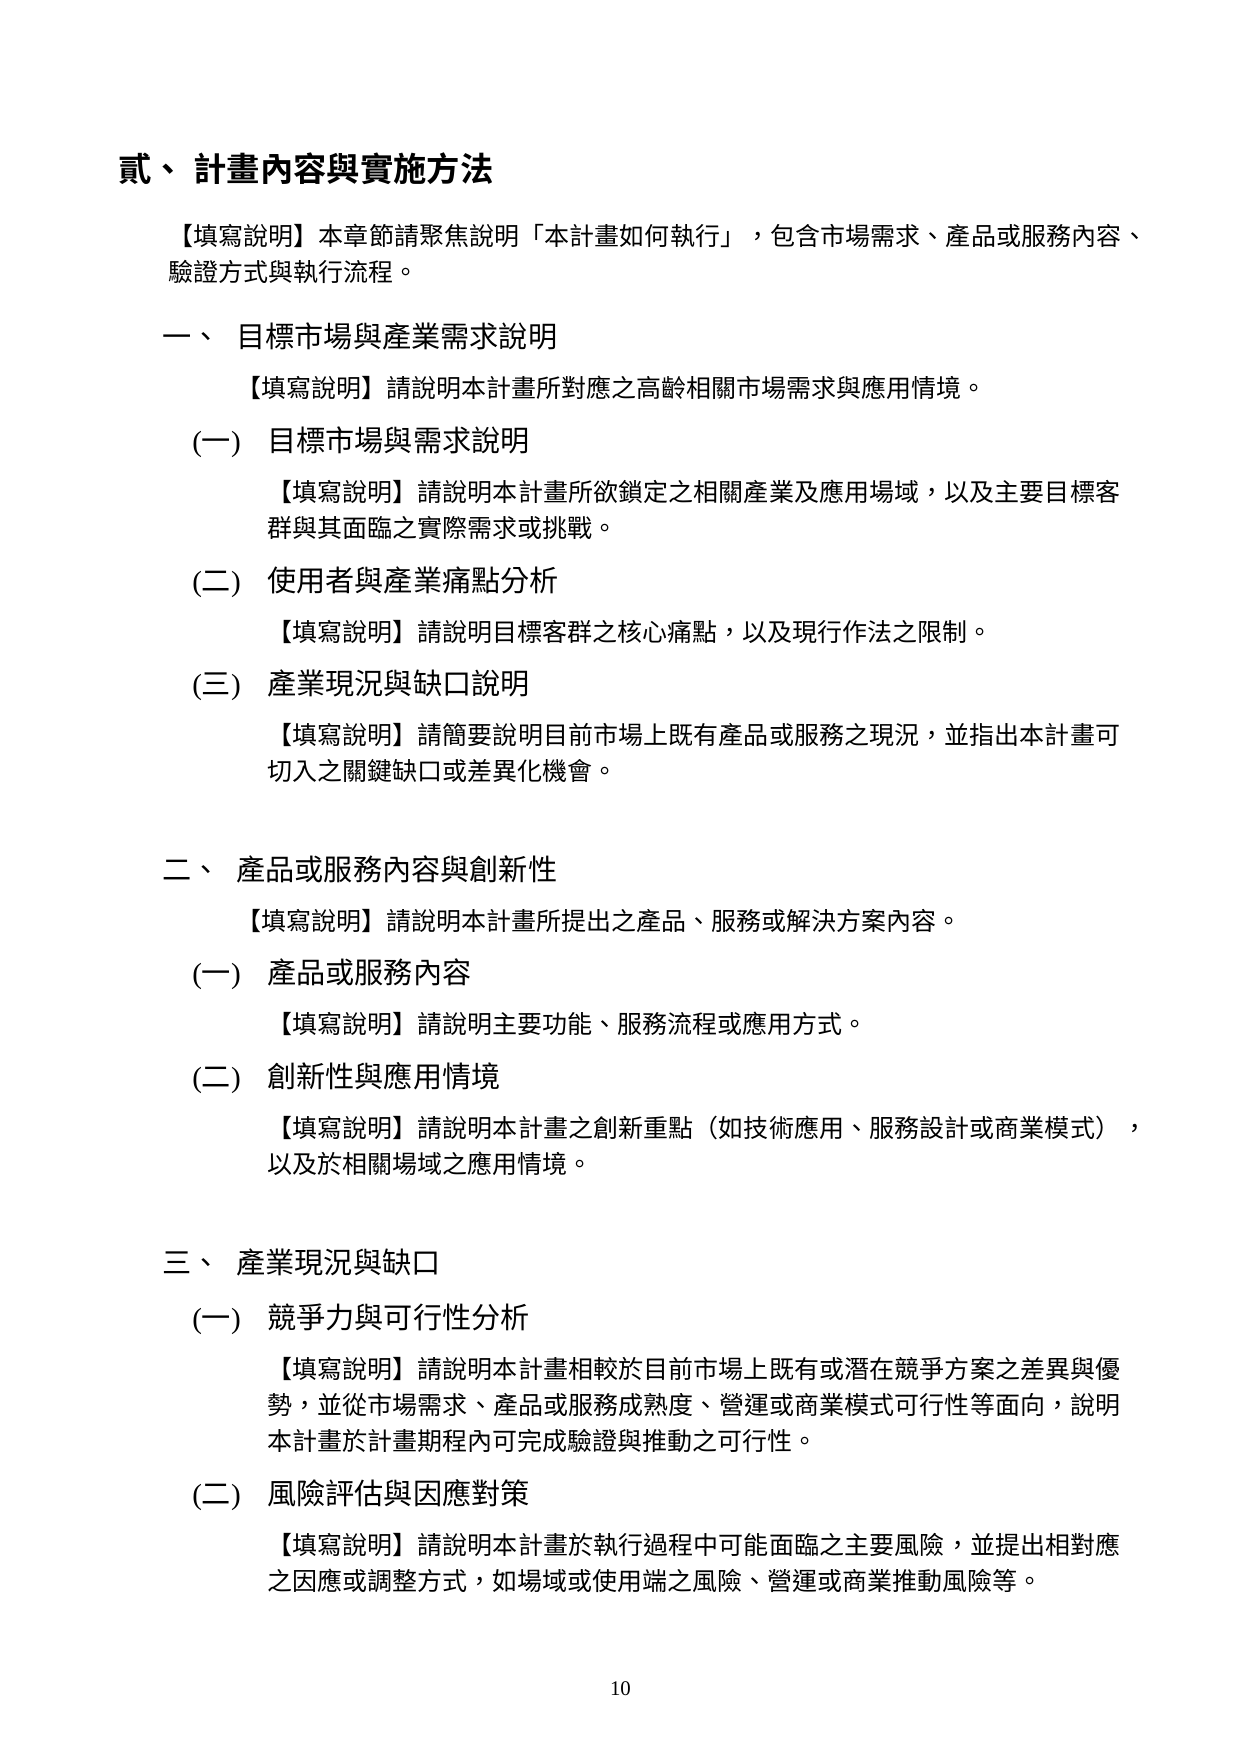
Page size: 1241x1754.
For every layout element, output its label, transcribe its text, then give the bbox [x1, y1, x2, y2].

subtitle 風險評估與因應對策 [192, 1470, 1122, 1513]
list 【填寫說明】本章節請聚焦說明「本計畫如何執行」，包含市場需求、產品或服務內容、驗證方式與執行流程。 [168, 216, 1122, 289]
list 【填寫說明】請說明本計畫之創新重點（如技術應用、服務設計或商業模式），以及於相關場域之應用情境。 [267, 1108, 1122, 1181]
subtitle 計畫內容與實施方法 [118, 143, 1122, 191]
subtitle 產品或服務內容與創新性 [162, 847, 1122, 889]
subtitle 創新性與應用情境 [192, 1054, 1122, 1096]
subtitle 產業現況與缺口說明 [192, 661, 1122, 703]
list 【填寫說明】請簡要說明目前市場上既有產品或服務之現況，並指出本計畫可切入之關鍵缺口或差異化機會。 [267, 716, 1122, 788]
subtitle 產業現況與缺口 [162, 1239, 1122, 1282]
list 【填寫說明】請說明主要功能、服務流程或應用方式。 [267, 1005, 1122, 1041]
list 【填寫說明】請說明本計畫相較於目前市場上既有或潛在競爭方案之差異與優勢，並從市場需求、產品或服務成熟度、營運或商業模式可行性等面向，說明本計畫於計畫期程內可完成驗證與推動之可行性。 [267, 1349, 1122, 1458]
subtitle 目標市場與產業需求說明 [162, 314, 1122, 356]
list 【填寫說明】請說明本計畫所對應之高齡相關市場需求與應用情境。 [236, 369, 1122, 405]
subtitle 使用者與產業痛點分析 [192, 557, 1122, 599]
list 【填寫說明】請說明本計畫於執行過程中可能面臨之主要風險，並提出相對應之因應或調整方式，如場域或使用端之風險、營運或商業推動風險等。 [267, 1525, 1122, 1598]
list 【填寫說明】請說明目標客群之核心痛點，以及現行作法之限制。 [267, 612, 1122, 648]
subtitle 產品或服務內容 [192, 950, 1122, 992]
list 【填寫說明】請說明本計畫所提出之產品、服務或解決方案內容。 [236, 901, 1122, 938]
list 【填寫說明】請說明本計畫所欲鎖定之相關產業及應用場域，以及主要目標客群與其面臨之實際需求或挑戰。 [267, 472, 1122, 545]
subtitle 目標市場與需求說明 [192, 417, 1122, 460]
subtitle 競爭力與可行性分析 [192, 1294, 1122, 1337]
